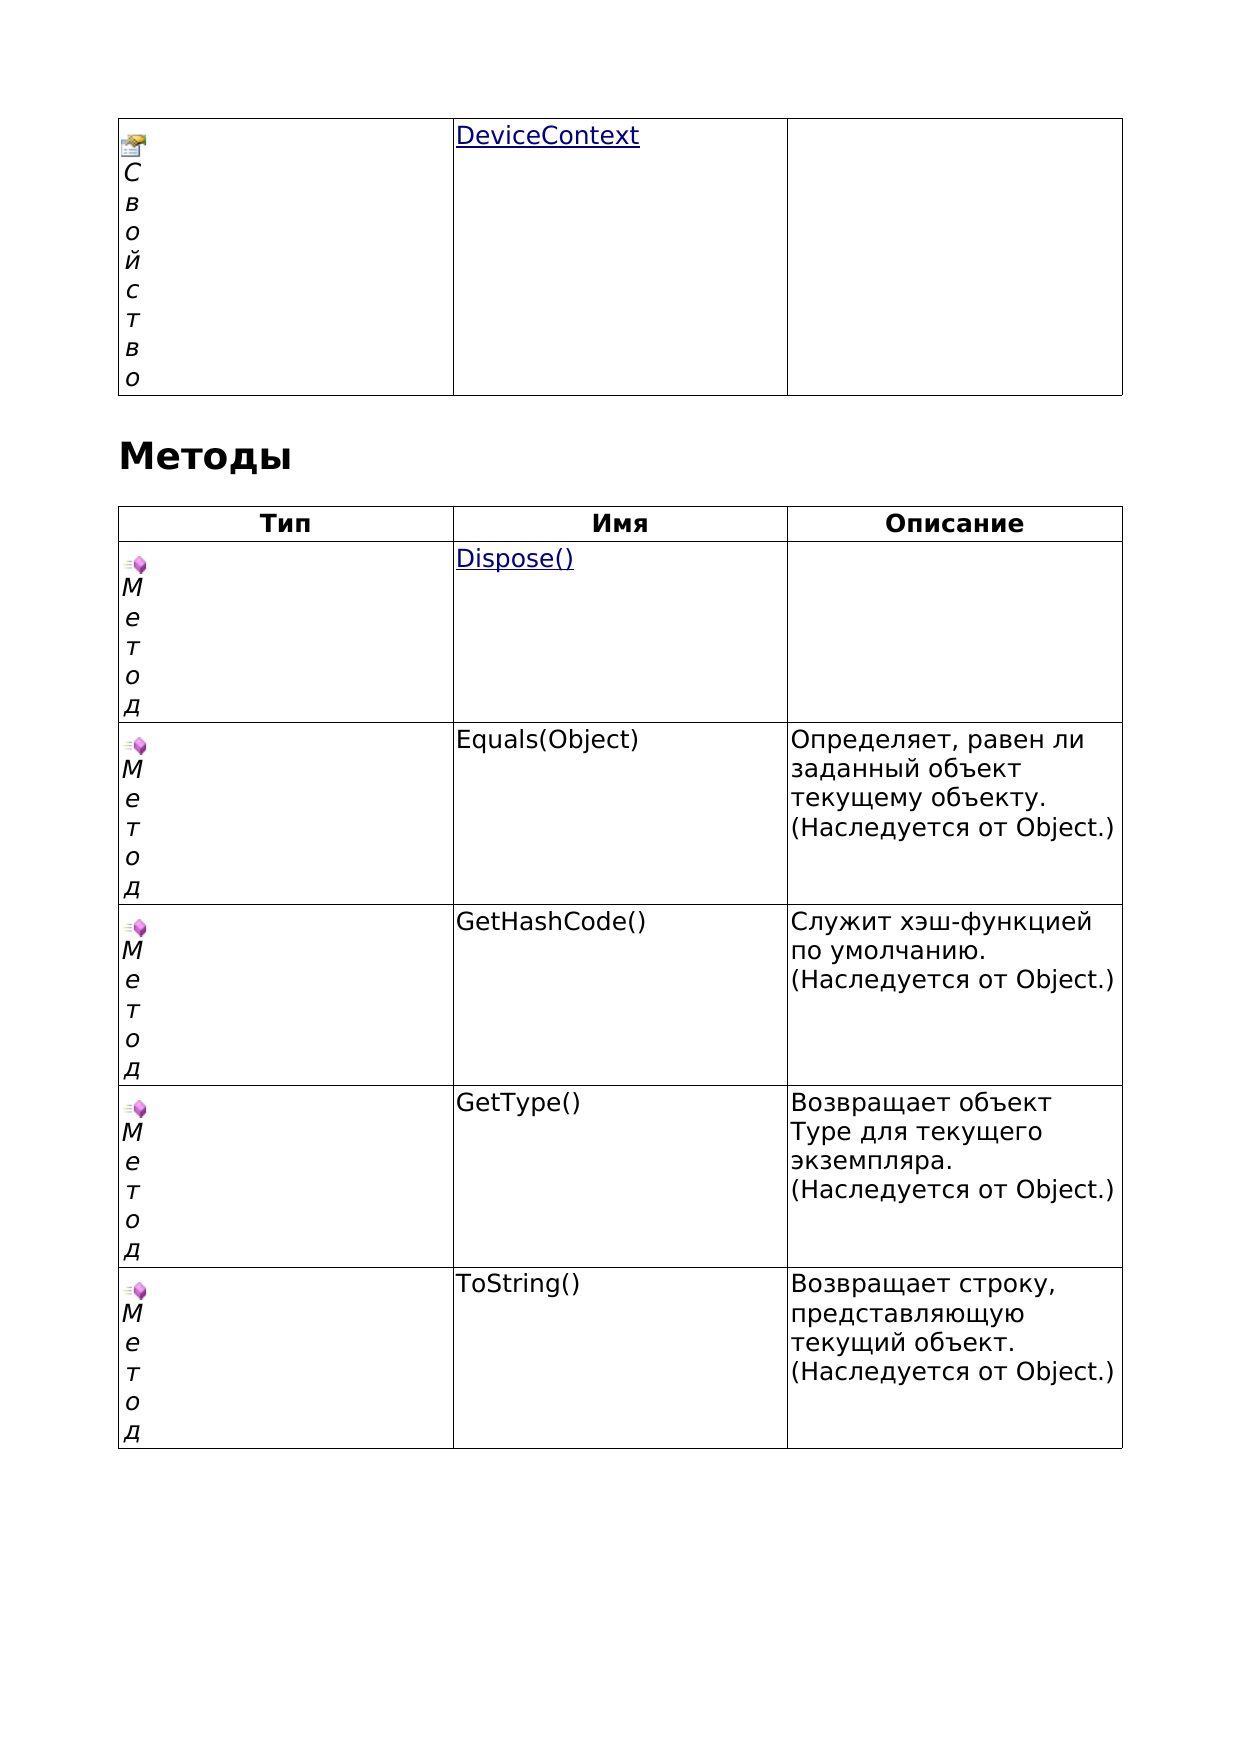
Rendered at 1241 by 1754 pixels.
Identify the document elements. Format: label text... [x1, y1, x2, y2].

table_cell GetHashCode() [454, 905, 787, 1085]
picture [121, 737, 147, 755]
table_cell [119, 1268, 453, 1448]
table_cell Dispose() [454, 542, 787, 722]
table_cell [119, 542, 453, 722]
table_cell [119, 905, 453, 1085]
table_cell [788, 119, 1122, 395]
picture [121, 1100, 147, 1118]
subtitle Методы [118, 435, 1122, 478]
picture [121, 133, 147, 159]
table_cell DeviceContext [454, 119, 787, 395]
table_cell [119, 723, 453, 904]
table_cell [119, 119, 453, 395]
table_cell [788, 542, 1122, 722]
table_cell Определяет, равен ли заданный объект текущему объекту. (Наследуется от Object.) [788, 723, 1122, 904]
table_cell ToString() [454, 1268, 787, 1448]
table_cell Служит хэш-функцией по умолчанию. (Наследуется от Object.) [788, 905, 1122, 1085]
table_cell Возвращает объект Type для текущего экземпляра. (Наследуется от Object.) [788, 1086, 1122, 1267]
table_header Описание [788, 507, 1122, 541]
table_cell [119, 1086, 453, 1267]
table_header Имя [454, 507, 787, 541]
picture [121, 919, 147, 937]
table_cell Equals(Object) [454, 723, 787, 904]
table_header Тип [119, 507, 453, 541]
picture [121, 1282, 147, 1300]
picture [121, 556, 147, 574]
table_cell GetType() [454, 1086, 787, 1267]
table_cell Возвращает строку, представляющую текущий объект. (Наследуется от Object.) [788, 1268, 1122, 1448]
